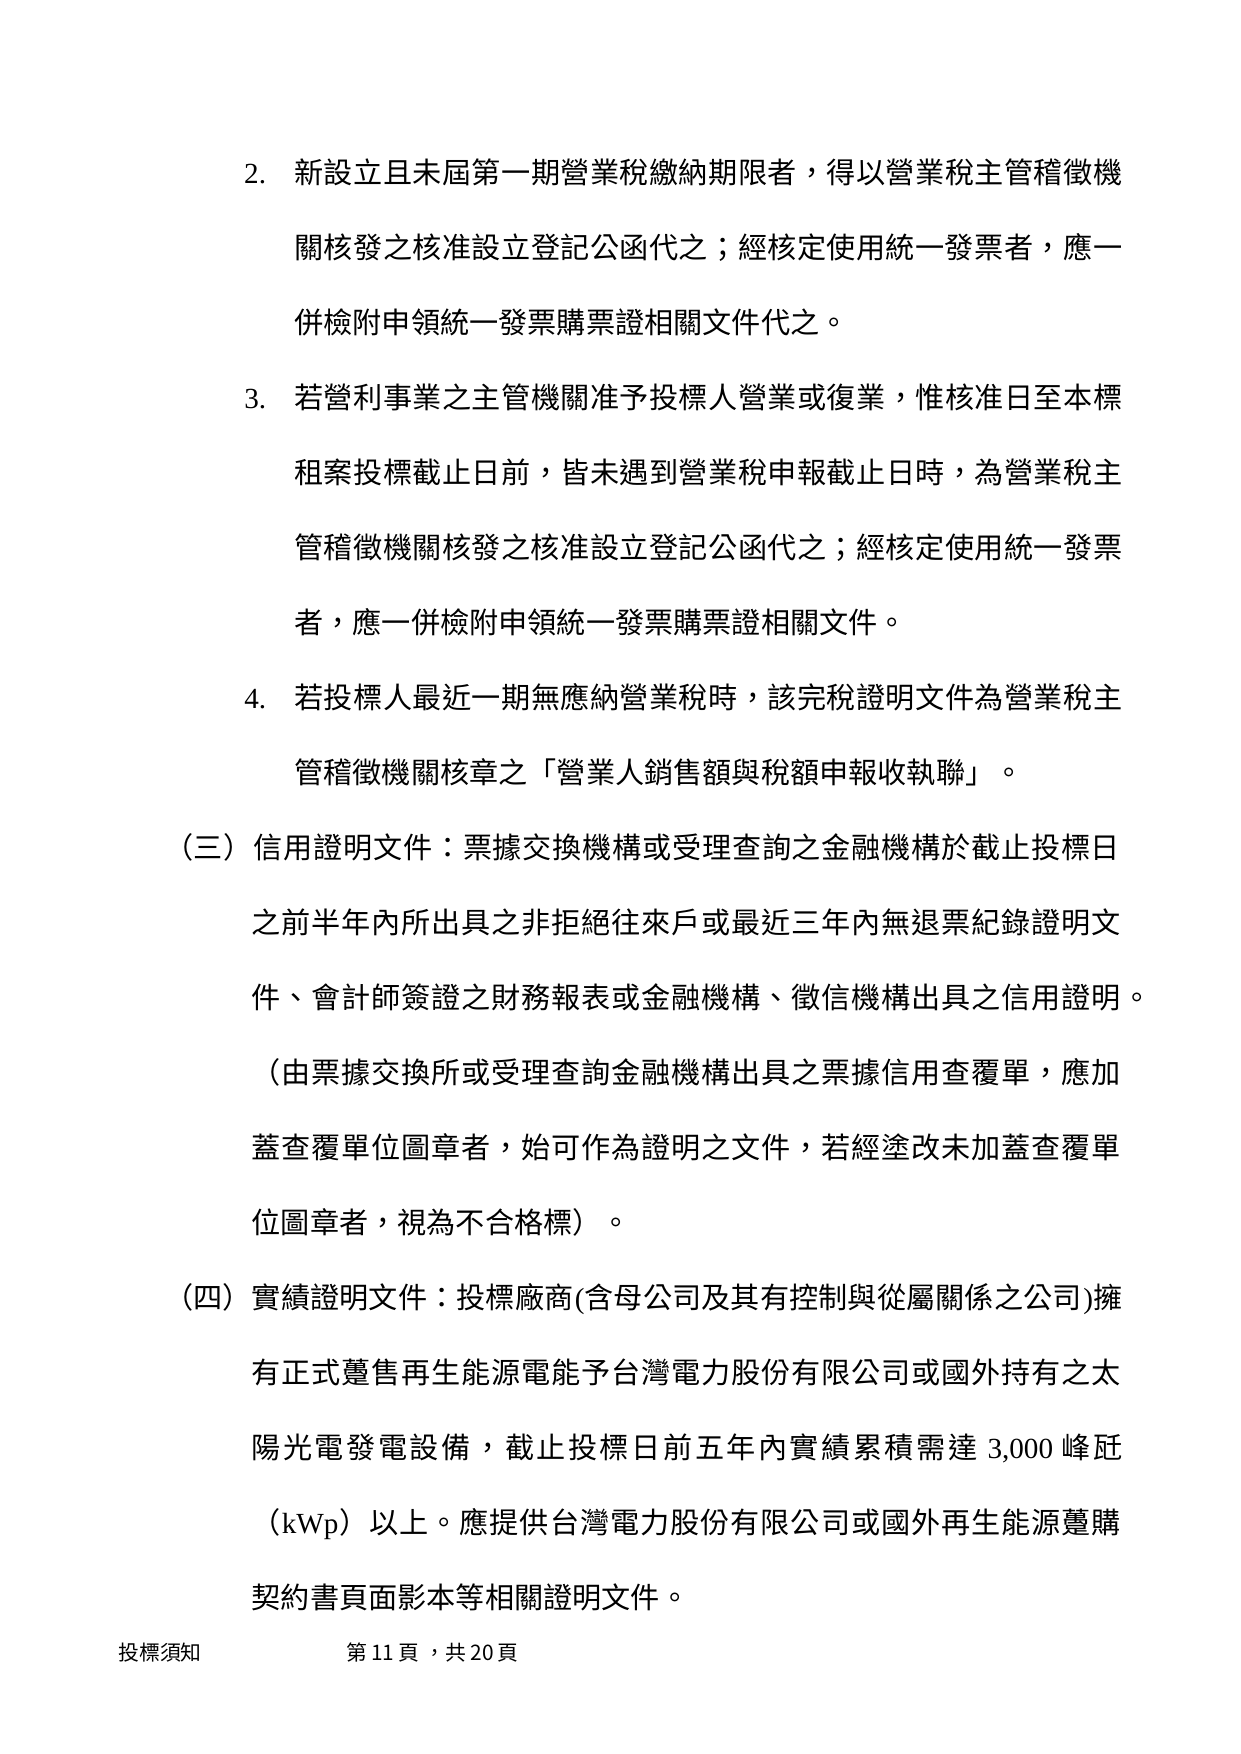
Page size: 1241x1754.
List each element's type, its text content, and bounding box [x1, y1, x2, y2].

list 若投標人最近一期無應納營業稅時，該完稅證明文件為營業稅主管稽徵機關核章之「營業人銷售額與稅額申報收執聯」。 [244, 652, 1122, 802]
list 若營利事業之主管機關准予投標人營業或復業，惟核准日至本標租案投標截止日前，皆未遇到營業稅申報截止日時，為營業稅主管稽徵機關核發之核准設立登記公函代之；經核定使用統一發票者，應一併檢附申領統一發票購票證相關文件。 [244, 352, 1122, 652]
list 新設立且未屆第一期營業稅繳納期限者，得以營業稅主管稽徵機關核發之核准設立登記公函代之；經核定使用統一發票者，應一併檢附申領統一發票購票證相關文件代之。 [244, 127, 1122, 352]
text （四）實績證明文件：投標廠商(含母公司及其有控制與從屬關係之公司)擁有正式躉售再生能源電能予台灣電力股份有限公司或國外持有之太陽光電發電設備，截止投標日前五年內實績累積需達3,000峰瓩（kWp）以上。應提供台灣電力股份有限公司或國外再生能源躉購契約書頁面影本等相關證明文件。 [164, 1252, 1122, 1627]
text （三）信用證明文件：票據交換機構或受理查詢之金融機構於截止投標日之前半年內所出具之非拒絕往來戶或最近三年內無退票紀錄證明文件、會計師簽證之財務報表或金融機構、徵信機構出具之信用證明。（由票據交換所或受理查詢金融機構出具之票據信用查覆單，應加蓋查覆單位圖章者，始可作為證明之文件，若經塗改未加蓋查覆單位圖章者，視為不合格標）。 [164, 802, 1122, 1252]
